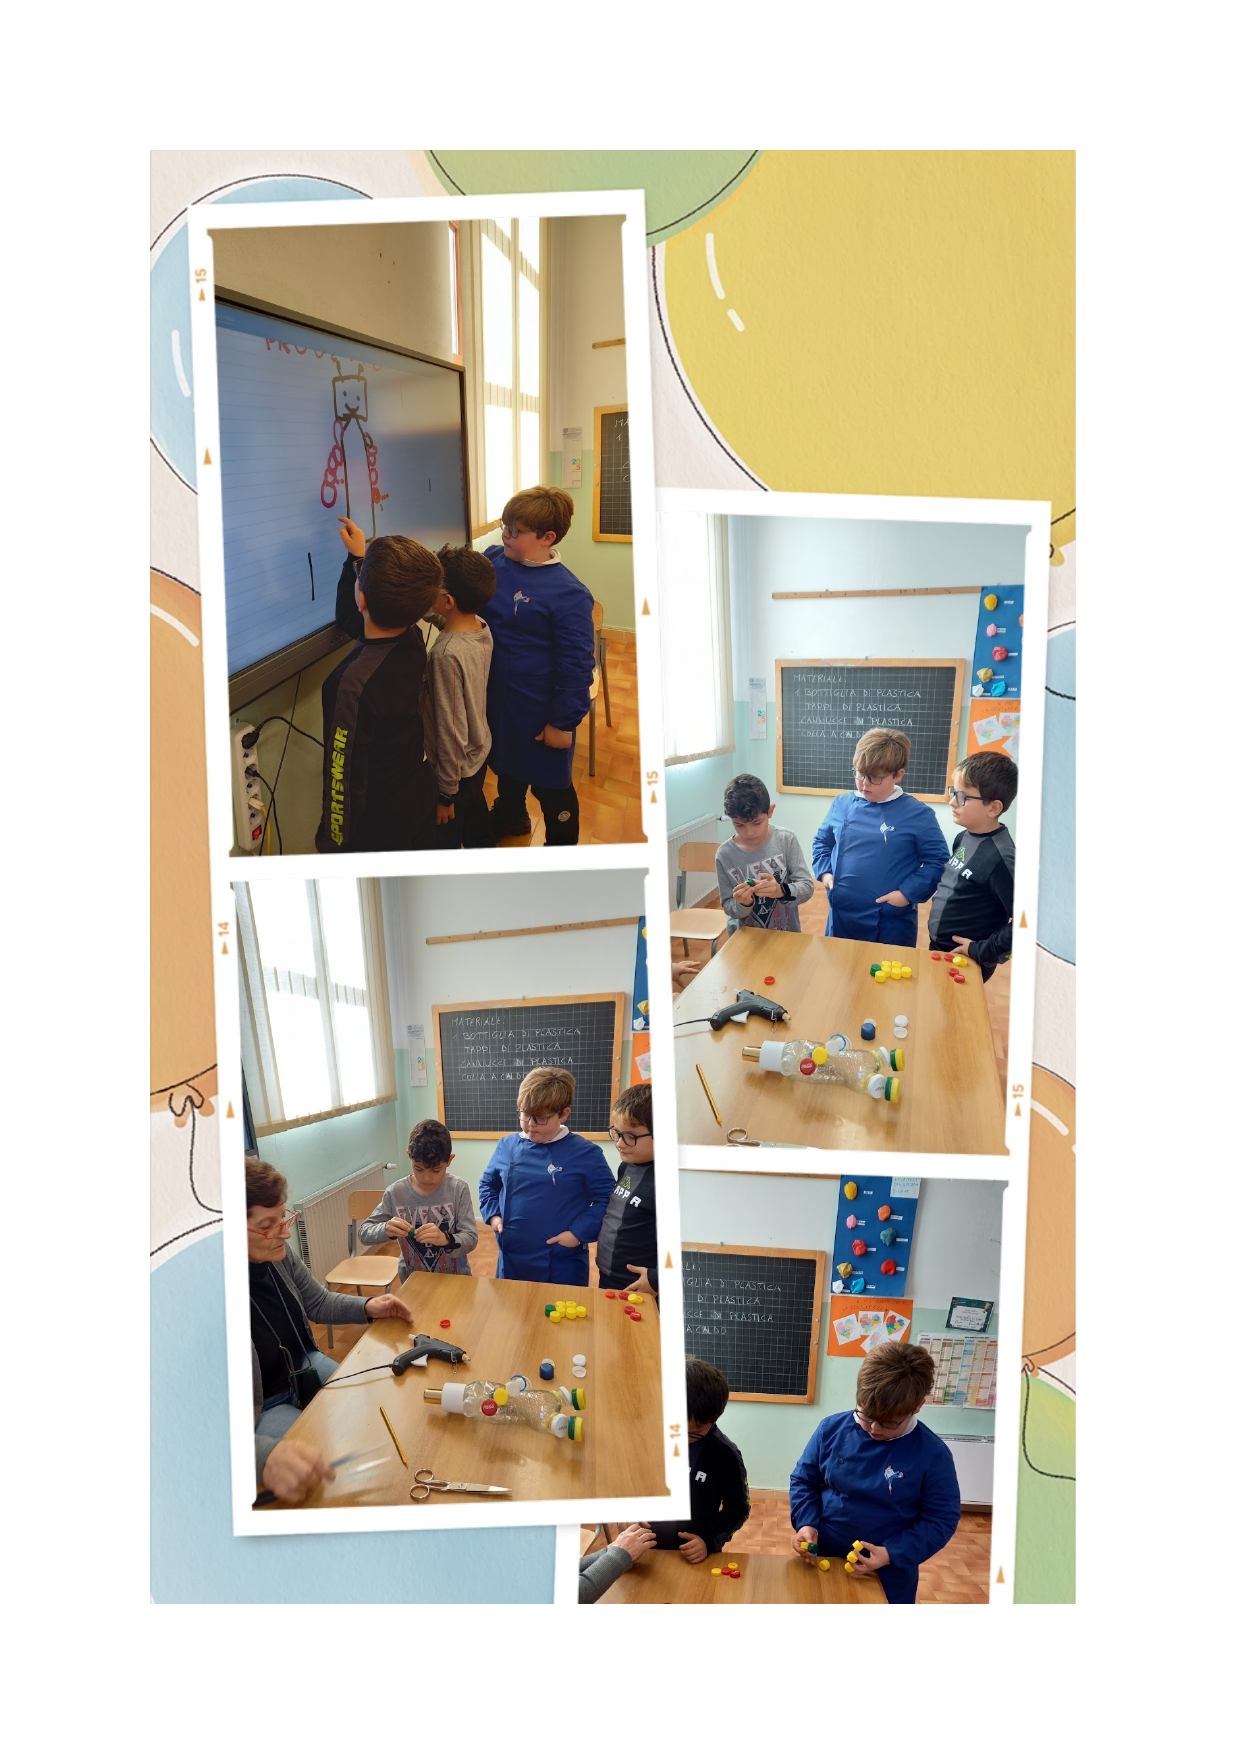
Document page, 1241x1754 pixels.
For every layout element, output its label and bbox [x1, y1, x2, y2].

picture [150, 150, 1076, 1604]
